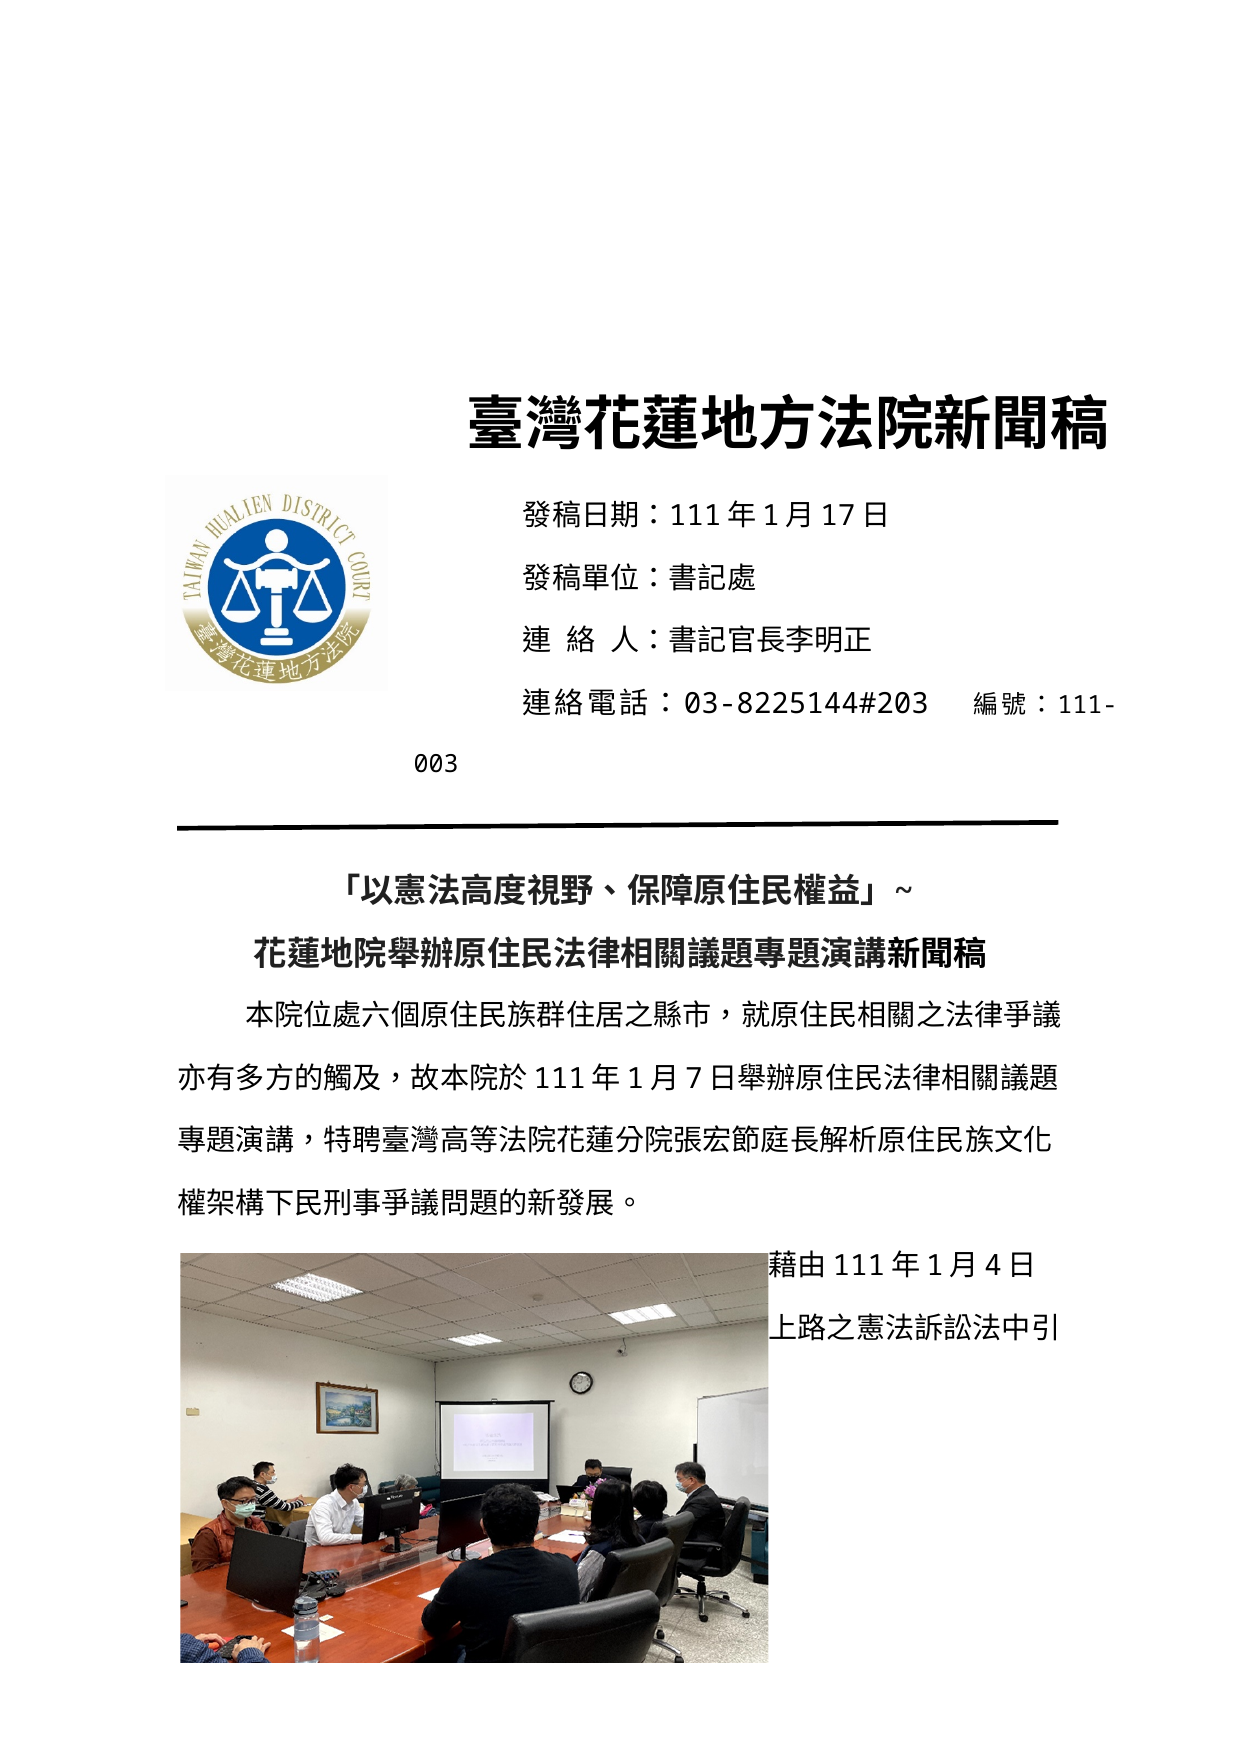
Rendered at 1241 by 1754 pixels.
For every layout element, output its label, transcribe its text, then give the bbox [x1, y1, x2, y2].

text 花蓮地院舉辦原住民法律相關議題專題演講新聞稿 [177, 909, 1063, 971]
table_header [161, 346, 410, 784]
table_header 臺灣花蓮地方法院新聞稿 發稿日期：111年1月17日 發稿單位：書記處 連 絡 人：書記官長李明正 連絡電話：03-8225144#203 編號：111-003 [410, 346, 1120, 784]
text 藉由111年1月4日上路之憲法訴訟法中引 [177, 1221, 1063, 1346]
text 本院位處六個原住民族群住居之縣市，就原住民相關之法律爭議亦有多方的觸及，故本院於111年1月7日舉辦原住民法律相關議題專題演講，特聘臺灣高等法院花蓮分院張宏節庭長解析原住民族文化權架構下民刑事爭議問題的新發展。 [177, 971, 1063, 1221]
text 「以憲法高度視野、保障原住民權益」~ [177, 846, 1063, 909]
